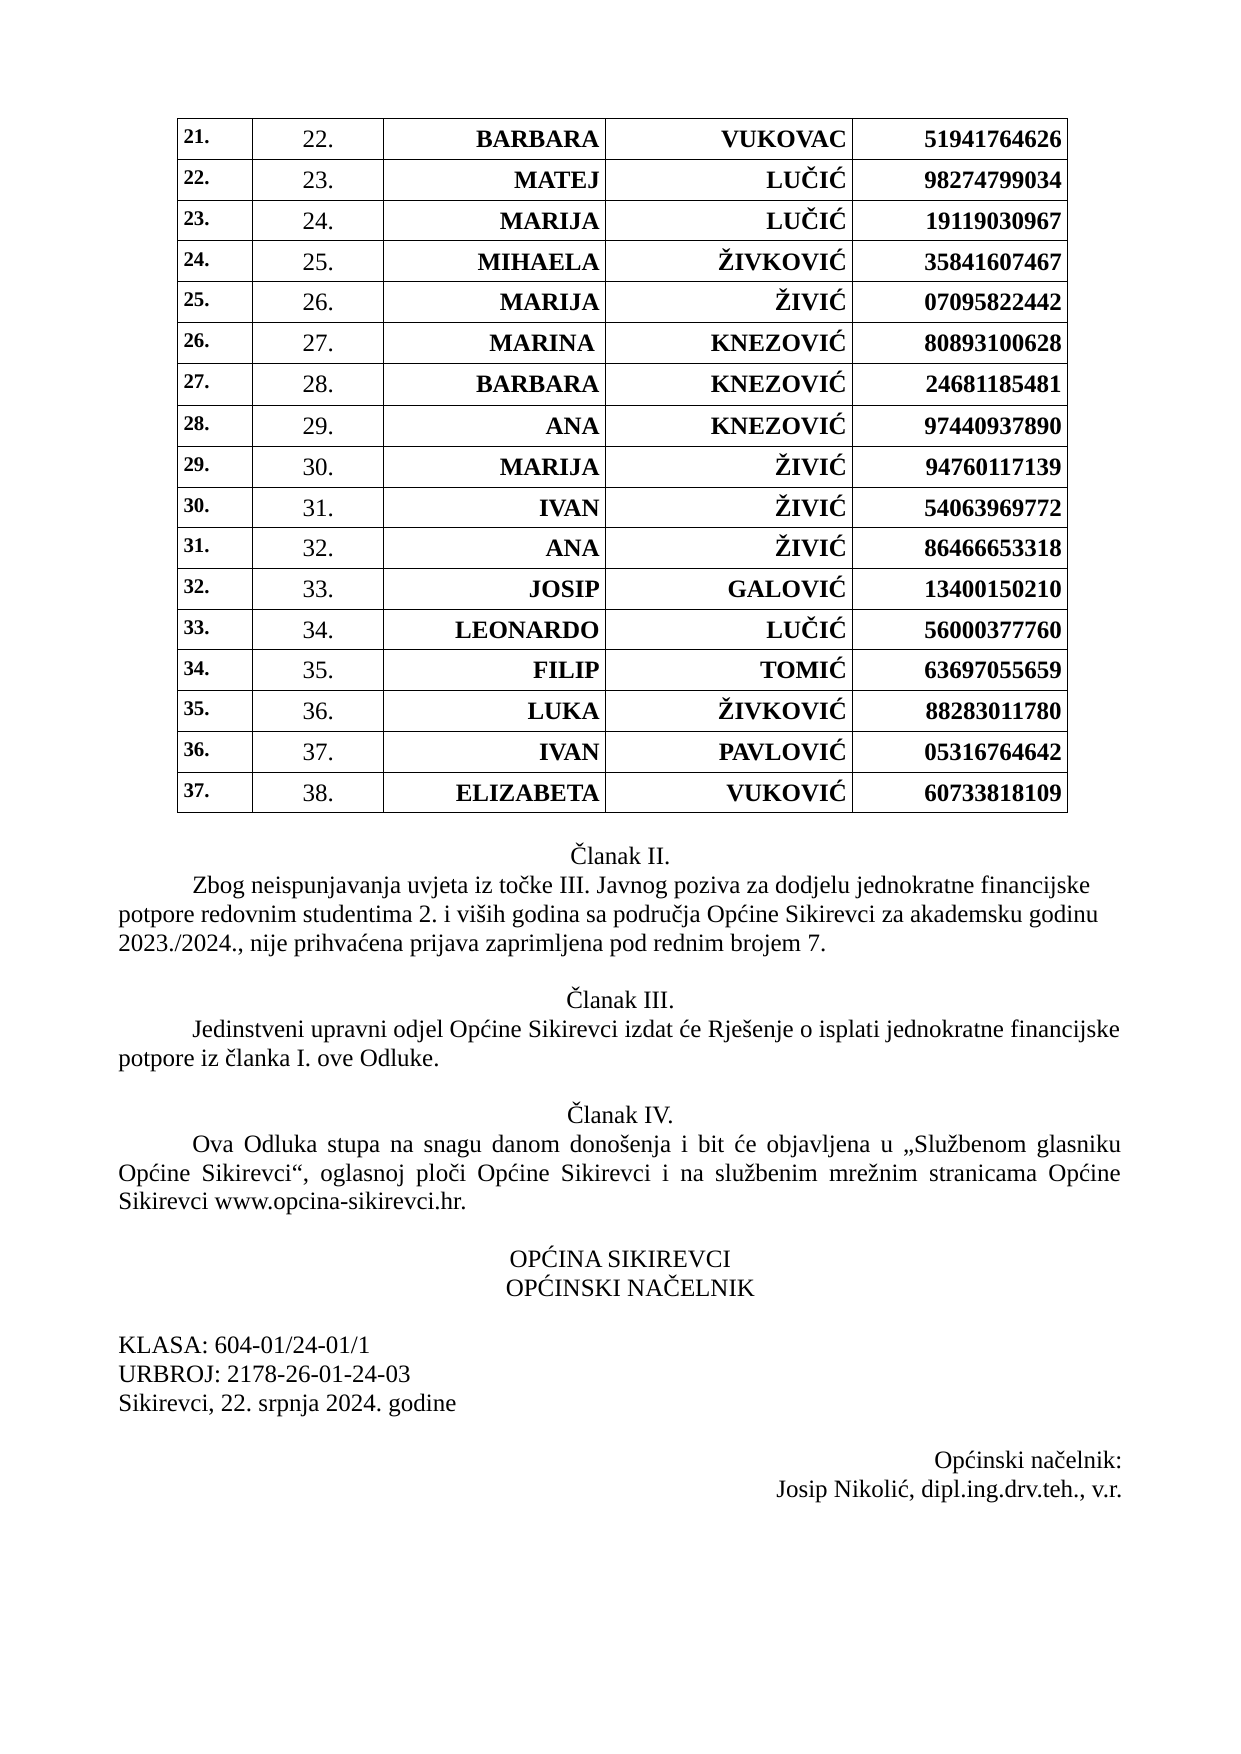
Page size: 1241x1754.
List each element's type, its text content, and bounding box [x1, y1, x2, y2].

table_cell 22. [253, 119, 383, 159]
table_cell LEONARDO [384, 610, 605, 649]
table_cell GALOVIĆ [606, 569, 852, 608]
table_cell 37. [253, 732, 383, 771]
table_cell PAVLOVIĆ [606, 732, 852, 771]
table_cell JOSIP [384, 569, 605, 608]
table_cell 94760117139 [853, 447, 1067, 486]
table_cell 88283011780 [853, 691, 1067, 731]
table_cell 29. [178, 447, 252, 486]
text OPĆINA SIKIREVCI [118, 1244, 1122, 1273]
table_cell 37. [178, 773, 252, 812]
text OPĆINSKI NAČELNIK [118, 1273, 1122, 1301]
table_cell ANA [384, 406, 605, 446]
text Općinski načelnik: [118, 1445, 1122, 1474]
table_cell LUČIĆ [606, 610, 852, 649]
table_cell ŽIVIĆ [606, 282, 852, 322]
table_cell 25. [253, 241, 383, 281]
table_cell ŽIVIĆ [606, 488, 852, 527]
text Članak II. [118, 841, 1122, 870]
table_cell 25. [178, 282, 252, 322]
table_cell BARBARA [384, 364, 605, 405]
table_cell FILIP [384, 650, 605, 690]
table_cell VUKOVIĆ [606, 773, 852, 812]
table_cell 33. [178, 610, 252, 649]
table_cell 60733818109 [853, 773, 1067, 812]
table_cell KNEZOVIĆ [606, 323, 852, 362]
table_cell MATEJ [384, 160, 605, 199]
table_cell 27. [178, 364, 252, 405]
table_cell 35. [253, 650, 383, 690]
table_cell 54063969772 [853, 488, 1067, 527]
text KLASA: 604-01/24-01/1 [118, 1330, 1122, 1359]
table_cell KNEZOVIĆ [606, 364, 852, 405]
table_cell LUČIĆ [606, 201, 852, 240]
table_cell MARIJA [384, 447, 605, 486]
table_cell 07095822442 [853, 282, 1067, 322]
table_cell 27. [253, 323, 383, 362]
table_cell 24681185481 [853, 364, 1067, 405]
text Ova Odluka stupa na snagu danom donošenja i bit će objavljena u „Službenom glasniku Općine Sikirevci“, oglasnoj ploči Općine Sikirevci i na službenim mrežnim stranicama Općine Sikirevci www.opcina-sikirevci.hr. [118, 1129, 1122, 1215]
table_cell 05316764642 [853, 732, 1067, 771]
table_cell KNEZOVIĆ [606, 406, 852, 446]
table_cell ŽIVKOVIĆ [606, 241, 852, 281]
table_cell MIHAELA [384, 241, 605, 281]
table_cell 35841607467 [853, 241, 1067, 281]
table_cell 36. [253, 691, 383, 731]
table_cell MARIJA [384, 282, 605, 322]
table_cell TOMIĆ [606, 650, 852, 690]
table_cell 63697055659 [853, 650, 1067, 690]
table_cell 13400150210 [853, 569, 1067, 608]
table_cell MARINA [384, 323, 605, 362]
table_cell 51941764626 [853, 119, 1067, 159]
table_cell 98274799034 [853, 160, 1067, 199]
table_cell 19119030967 [853, 201, 1067, 240]
table_cell 32. [253, 528, 383, 568]
table_cell LUKA [384, 691, 605, 731]
table_cell 28. [253, 364, 383, 405]
table_cell 80893100628 [853, 323, 1067, 362]
table_cell ŽIVKOVIĆ [606, 691, 852, 731]
text Sikirevci, 22. srpnja 2024. godine [118, 1388, 1122, 1416]
text Jedinstveni upravni odjel Općine Sikirevci izdat će Rješenje o isplati jednokratne financijske potpore iz članka I. ove Odluke. [118, 1014, 1122, 1071]
table_cell 21. [178, 119, 252, 159]
table_cell LUČIĆ [606, 160, 852, 199]
text Josip Nikolić, dipl.ing.drv.teh., v.r. [118, 1474, 1122, 1503]
table_cell IVAN [384, 488, 605, 527]
table_cell 26. [178, 323, 252, 362]
table_cell 24. [178, 241, 252, 281]
table_cell ŽIVIĆ [606, 528, 852, 568]
table_cell 24. [253, 201, 383, 240]
table_cell 22. [178, 160, 252, 199]
table_cell 28. [178, 406, 252, 446]
text Članak IV. [118, 1100, 1122, 1129]
text Zbog neispunjavanja uvjeta iz točke III. Javnog poziva za dodjelu jednokratne financijske potpore redovnim studentima 2. i viših godina sa područja Općine Sikirevci za akademsku godinu 2023./2024., nije prihvaćena prijava zaprimljena pod rednim brojem 7. [118, 870, 1122, 956]
table_cell ELIZABETA [384, 773, 605, 812]
table_cell 31. [178, 528, 252, 568]
table_cell 23. [253, 160, 383, 199]
table_cell 29. [253, 406, 383, 446]
table_cell ANA [384, 528, 605, 568]
table_cell 30. [253, 447, 383, 486]
table_cell 23. [178, 201, 252, 240]
table_cell 34. [253, 610, 383, 649]
table_cell IVAN [384, 732, 605, 771]
table_cell 56000377760 [853, 610, 1067, 649]
table_cell 86466653318 [853, 528, 1067, 568]
table_cell 32. [178, 569, 252, 608]
table_cell 97440937890 [853, 406, 1067, 446]
table_cell 33. [253, 569, 383, 608]
table_cell 35. [178, 691, 252, 731]
text Članak III. [118, 985, 1122, 1014]
table_cell 36. [178, 732, 252, 771]
table_cell 38. [253, 773, 383, 812]
table_cell 34. [178, 650, 252, 690]
table_cell 31. [253, 488, 383, 527]
table_cell BARBARA [384, 119, 605, 159]
table_cell 30. [178, 488, 252, 527]
table_cell VUKOVAC [606, 119, 852, 159]
table_cell 26. [253, 282, 383, 322]
table_cell ŽIVIĆ [606, 447, 852, 486]
table_cell MARIJA [384, 201, 605, 240]
text URBROJ: 2178-26-01-24-03 [118, 1359, 1122, 1388]
